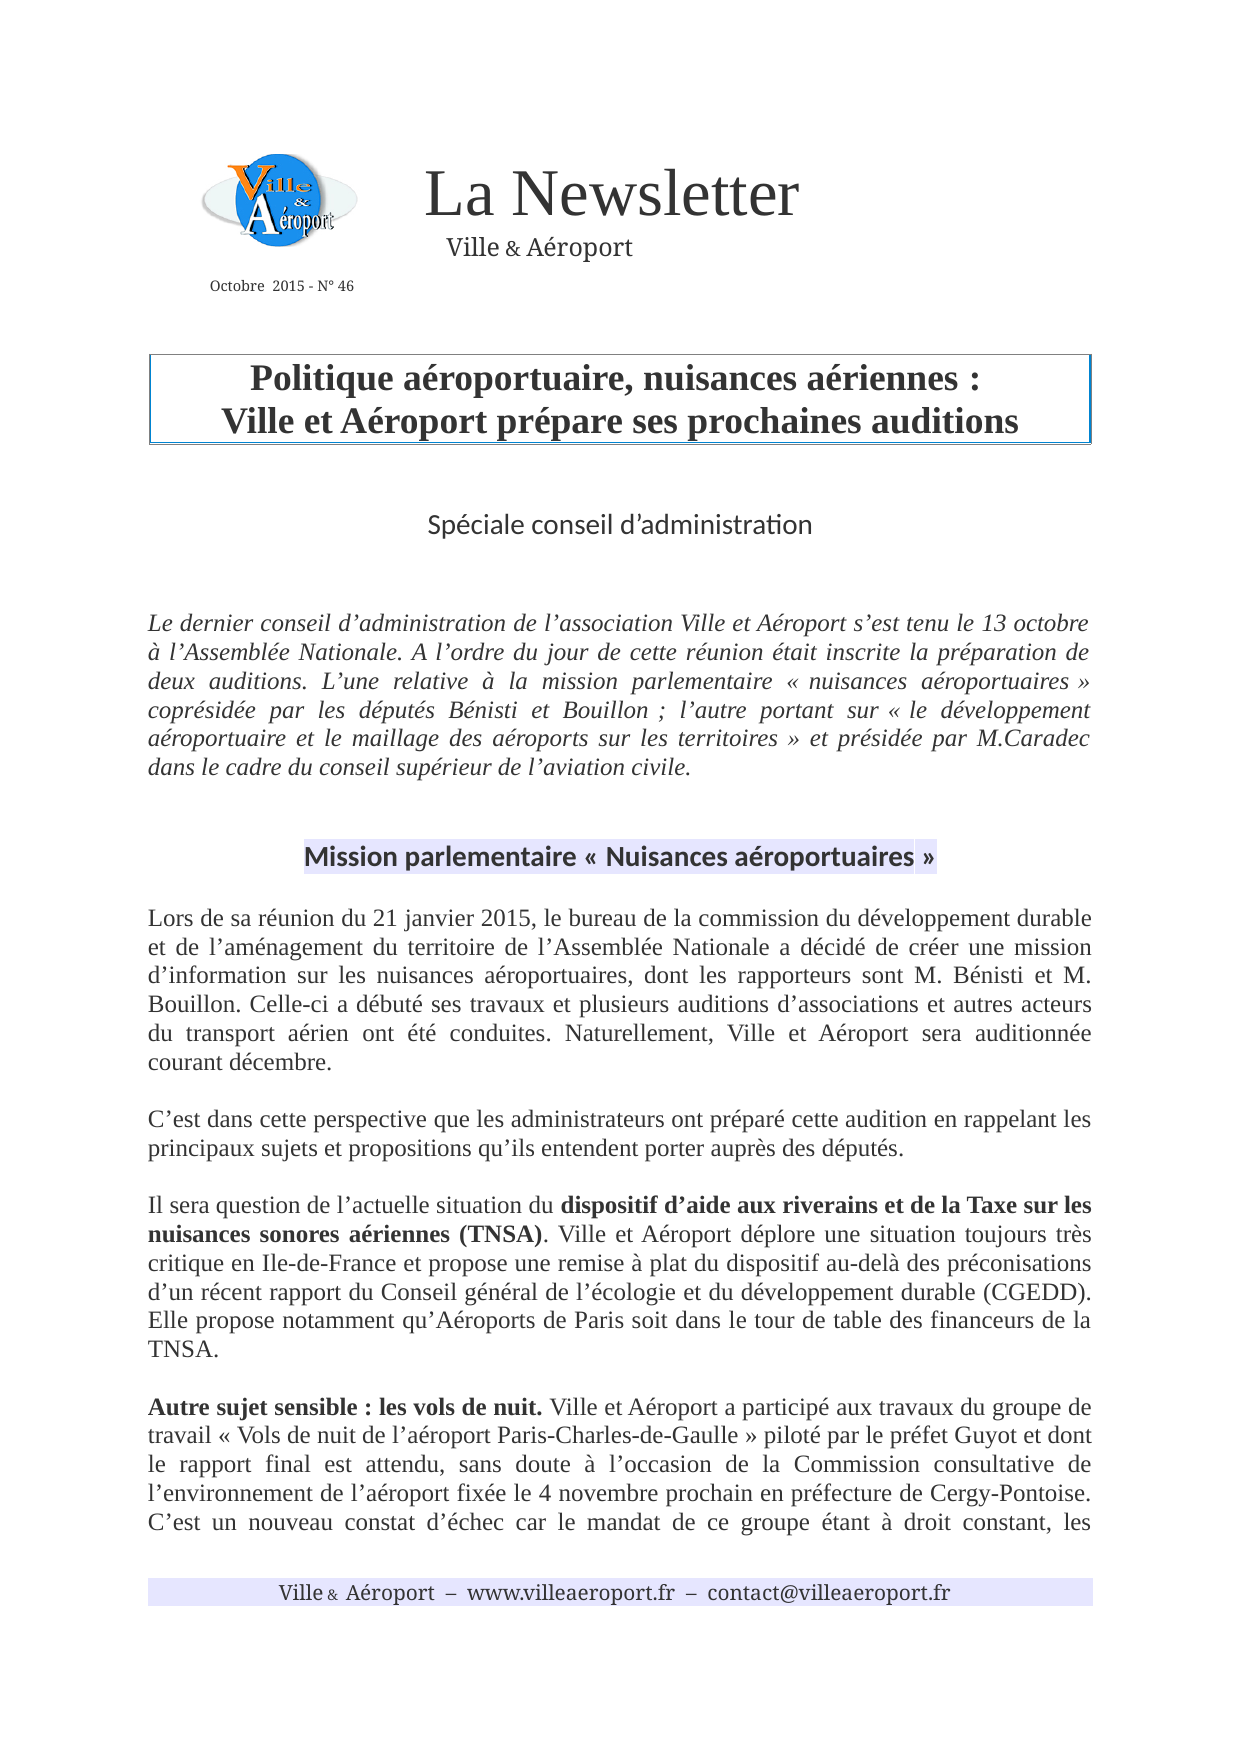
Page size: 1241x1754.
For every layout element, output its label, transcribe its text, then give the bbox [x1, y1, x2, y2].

text Il sera question de l’actuelle situation du dispositif d’aide aux riverains et de la Taxe sur les nuisances sonores aériennes (TNSA). Ville et Aéroport déplore une situation toujours très critique en Ile-de-France et propose une remise à plat du dispositif au-delà des préconisations d’un récent rapport du Conseil général de l’écologie et du développement durable (CGEDD). Elle propose notamment qu’Aéroports de Paris soit dans le tour de table des financeurs de la TNSA. [148, 1190, 1093, 1363]
table_header [148, 148, 195, 270]
text Autre sujet sensible : les vols de nuit. Ville et Aéroport a participé aux travaux du groupe de travail « Vols de nuit de l’aéroport Paris-Charles-de-Gaulle » piloté par le préfet Guyot et dont le rapport final est attendu, sans doute à l’occasion de la Commission consultative de l’environnement de l’aéroport fixée le 4 novembre prochain en préfecture de Cergy-Pontoise. C’est un nouveau constat d’échec car le mandat de ce groupe étant à droit constant, les [148, 1392, 1093, 1535]
text C’est dans cette perspective que les administrateurs ont préparé cette audition en rappelant les principaux sujets et propositions qu’ils entendent porter auprès des députés. [148, 1104, 1093, 1162]
text Spéciale conseil d’administration [148, 506, 1093, 541]
picture [198, 154, 360, 247]
table_header [195, 148, 369, 270]
text Mission parlementaire « Nuisances aéroportuaires » [148, 838, 1093, 874]
table_cell Octobre 2015 - N° 46 [195, 270, 369, 301]
text Le dernier conseil d’administration de l’association Ville et Aéroport s’est tenu le 13 octobre à l’Assemblée Nationale. A l’ordre du jour de cette réunion était inscrite la préparation de deux auditions. L’une relative à la mission parlementaire « nuisances aéroportuaires » coprésidée par les députés Bénisti et Bouillon ; l’autre portant sur « le développement aéroportuaire et le maillage des aéroports sur les territoires » et présidée par M.Caradec dans le cadre du conseil supérieur de l’aviation civile. [148, 608, 1093, 781]
table_cell [369, 270, 1093, 301]
text Lors de sa réunion du 21 janvier 2015, le bureau de la commission du développement durable et de l’aménagement du territoire de l’Assemblée Nationale a décidé de créer une mission d’information sur les nuisances aéroportuaires, dont les rapporteurs sont M. Bénisti et M. Bouillon. Celle-ci a débuté ses travaux et plusieurs auditions d’associations et autres acteurs du transport aérien ont été conduites. Naturellement, Ville et Aéroport sera auditionnée courant décembre. [148, 903, 1093, 1075]
table_cell [148, 270, 195, 301]
table_header La Newsletter Ville & Aéroport [369, 148, 1093, 270]
